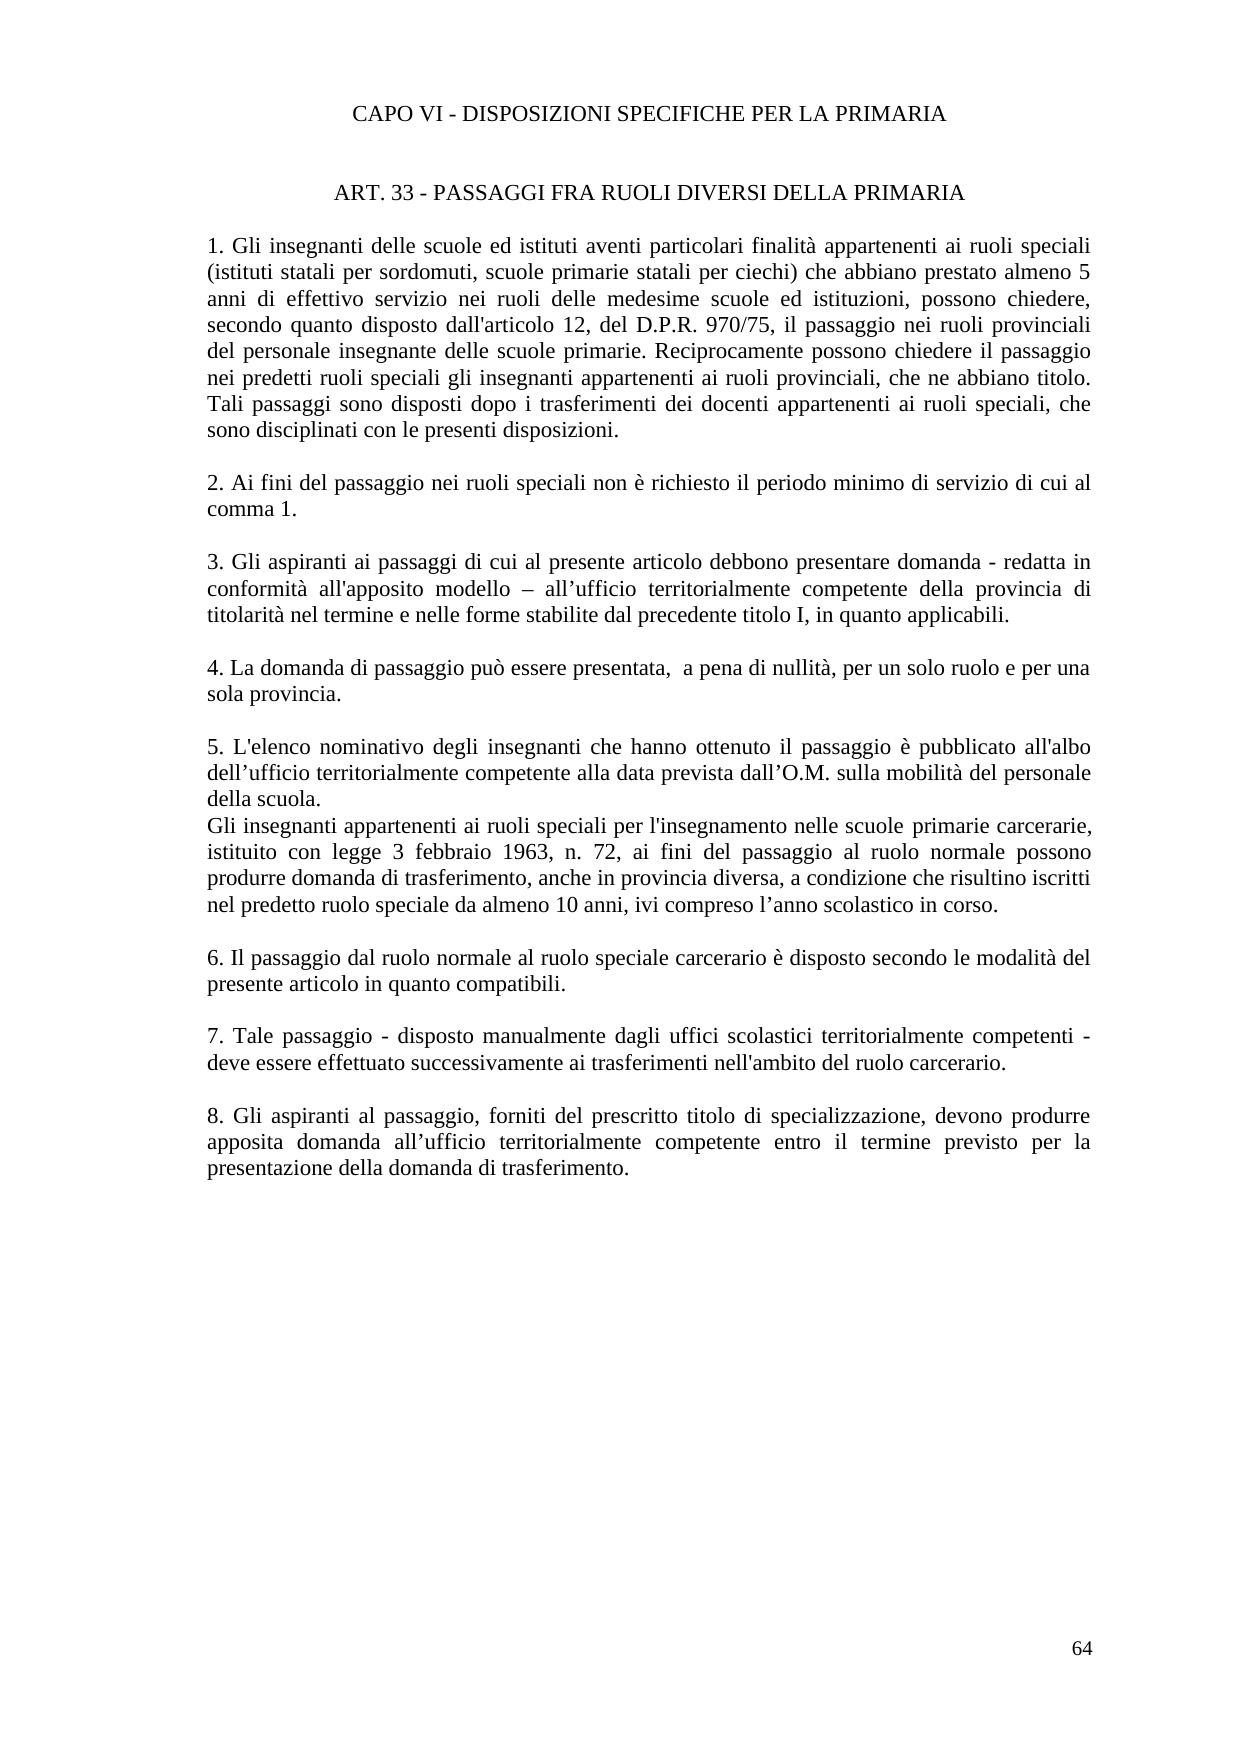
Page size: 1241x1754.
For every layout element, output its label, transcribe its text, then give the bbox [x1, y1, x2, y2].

text 2. Ai fini del passaggio nei ruoli speciali non è richiesto il periodo minimo di servizio di cui al comma 1. [207, 469, 1092, 522]
text ART. 33 - PASSAGGI FRA RUOLI DIVERSI DELLA PRIMARIA [207, 179, 1092, 206]
text Gli insegnanti appartenenti ai ruoli speciali per l'insegnamento nelle scuole primarie carcerarie, istituito con legge 3 febbraio 1963, n. 72, ai fini del passaggio al ruolo normale possono produrre domanda di trasferimento, anche in provincia diversa, a condizione che risultino iscritti nel predetto ruolo speciale da almeno 10 anni, ivi compreso l’anno scolastico in corso. [207, 812, 1092, 917]
text 7. Tale passaggio - disposto manualmente dagli uffici scolastici territorialmente competenti - deve essere effettuato successivamente ai trasferimenti nell'ambito del ruolo carcerario. [207, 1023, 1092, 1075]
text CAPO VI - DISPOSIZIONI SPECIFICHE PER LA PRIMARIA [207, 100, 1092, 127]
text 8. Gli aspiranti al passaggio, forniti del prescritto titolo di specializzazione, devono produrre apposita domanda all’ufficio territorialmente competente entro il termine previsto per la presentazione della domanda di trasferimento. [207, 1102, 1092, 1181]
text 3. Gli aspiranti ai passaggi di cui al presente articolo debbono presentare domanda - redatta in conformità all'apposito modello – all’ufficio territorialmente competente della provincia di titolarità nel termine e nelle forme stabilite dal precedente titolo I, in quanto applicabili. [207, 548, 1092, 627]
text 5. L'elenco nominativo degli insegnanti che hanno ottenuto il passaggio è pubblicato all'albo dell’ufficio territorialmente competente alla data prevista dall’O.M. sulla mobilità del personale della scuola. [207, 733, 1092, 812]
text 1. Gli insegnanti delle scuole ed istituti aventi particolari finalità appartenenti ai ruoli speciali (istituti statali per sordomuti, scuole primarie statali per ciechi) che abbiano prestato almeno 5 anni di effettivo servizio nei ruoli delle medesime scuole ed istituzioni, possono chiedere, secondo quanto disposto dall'articolo 12, del D.P.R. 970/75, il passaggio nei ruoli provinciali del personale insegnante delle scuole primarie. Reciprocamente possono chiedere il passaggio nei predetti ruoli speciali gli insegnanti appartenenti ai ruoli provinciali, che ne abbiano titolo. Tali passaggi sono disposti dopo i trasferimenti dei docenti appartenenti ai ruoli speciali, che sono disciplinati con le presenti disposizioni. [207, 232, 1092, 443]
text 4. La domanda di passaggio può essere presentata, a pena di nullità, per un solo ruolo e per una sola provincia. [207, 654, 1092, 706]
text 6. Il passaggio dal ruolo normale al ruolo speciale carcerario è disposto secondo le modalità del presente articolo in quanto compatibili. [207, 943, 1092, 996]
